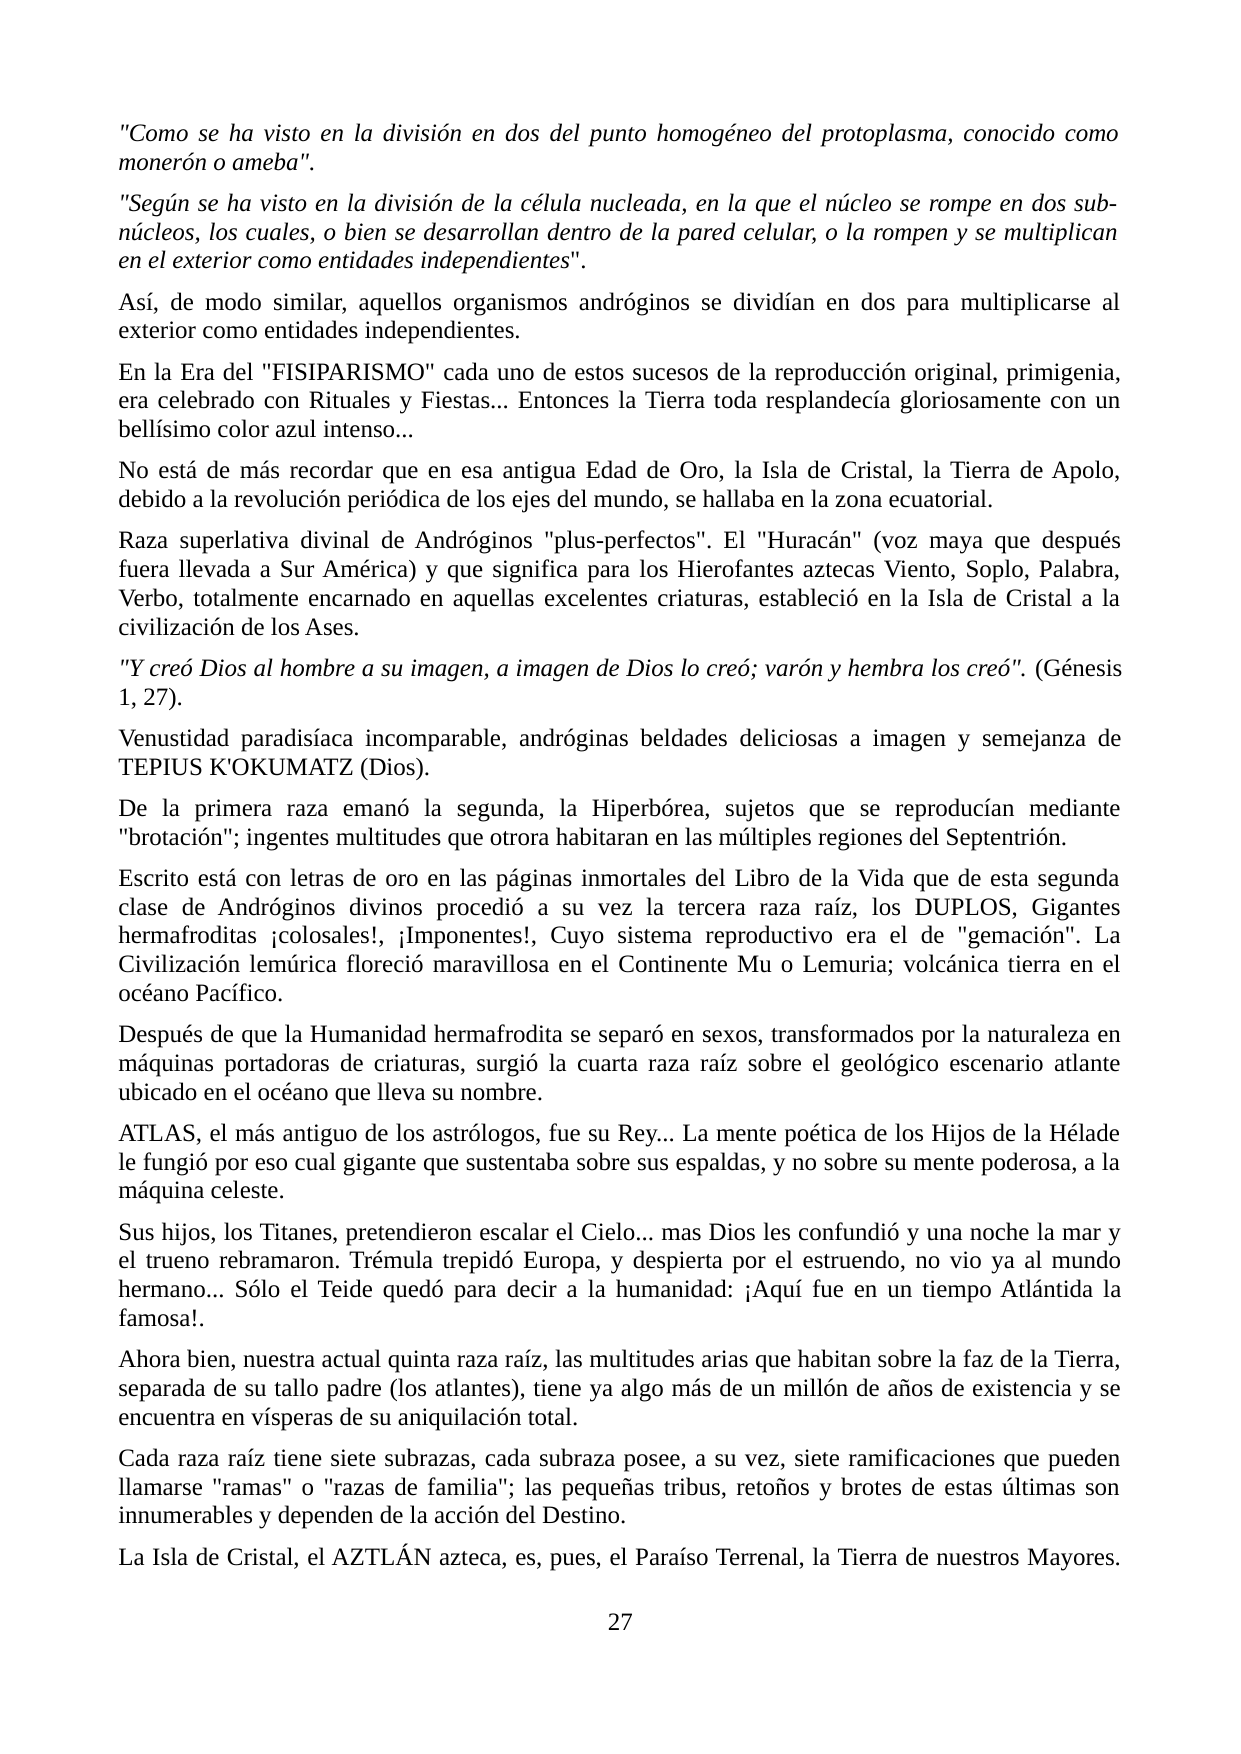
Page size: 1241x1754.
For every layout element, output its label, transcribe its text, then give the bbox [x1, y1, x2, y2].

text Venustidad paradisíaca incomparable, andróginas beldades deliciosas a imagen y semejanza de TEPIUS K'OKUMATZ (Dios). [118, 723, 1122, 781]
text ATLAS, el más antiguo de los astrólogos, fue su Rey... La mente poética de los Hijos de la Hélade le fungió por eso cual gigante que sustentaba sobre sus espaldas, y no sobre su mente poderosa, a la máquina celeste. [118, 1118, 1122, 1204]
text "Y creó Dios al hombre a su imagen, a imagen de Dios lo creó; varón y hembra los creó". (Génesis 1, 27). [118, 653, 1122, 711]
text De la primera raza emanó la segunda, la Hiperbórea, sujetos que se reproducían mediante "brotación"; ingentes multitudes que otrora habitaran en las múltiples regiones del Septentrión. [118, 793, 1122, 851]
text Sus hijos, los Titanes, pretendieron escalar el Cielo... mas Dios les confundió y una noche la mar y el trueno rebramaron. Trémula trepidó Europa, y despierta por el estruendo, no vio ya al mundo hermano... Sólo el Teide quedó para decir a la humanidad: ¡Aquí fue en un tiempo Atlántida la famosa!. [118, 1217, 1122, 1332]
text Ahora bien, nuestra actual quinta raza raíz, las multitudes arias que habitan sobre la faz de la Tierra, separada de su tallo padre (los atlantes), tiene ya algo más de un millón de años de existencia y se encuentra en vísperas de su aniquilación total. [118, 1344, 1122, 1431]
text "Como se ha visto en la división en dos del punto homogéneo del protoplasma, conocido como monerón o ameba". [118, 118, 1122, 176]
text Así, de modo similar, aquellos organismos andróginos se dividían en dos para multiplicarse al exterior como entidades independientes. [118, 287, 1122, 344]
text No está de más recordar que en esa antigua Edad de Oro, la Isla de Cristal, la Tierra de Apolo, debido a la revolución periódica de los ejes del mundo, se hallaba en la zona ecuatorial. [118, 456, 1122, 513]
text La Isla de Cristal, el AZTLÁN azteca, es, pues, el Paraíso Terrenal, la Tierra de nuestros Mayores. [118, 1542, 1122, 1571]
text Raza superlativa divinal de Andróginos "plus-perfectos". El "Huracán" (voz maya que después fuera llevada a Sur América) y que significa para los Hierofantes aztecas Viento, Soplo, Palabra, Verbo, totalmente encarnado en aquellas excelentes criaturas, estableció en la Isla de Cristal a la civilización de los Ases. [118, 526, 1122, 641]
text Escrito está con letras de oro en las páginas inmortales del Libro de la Vida que de esta segunda clase de Andróginos divinos procedió a su vez la tercera raza raíz, los DUPLOS, Gigantes hermafroditas ¡colosales!, ¡Imponentes!, Cuyo sistema reproductivo era el de "gemación". La Civilización lemúrica floreció maravillosa en el Continente Mu o Lemuria; volcánica tierra en el océano Pacífico. [118, 863, 1122, 1007]
text En la Era del "FISIPARISMO" cada uno de estos sucesos de la reproducción original, primigenia, era celebrado con Rituales y Fiestas... Entonces la Tierra toda resplandecía gloriosamente con un bellísimo color azul intenso... [118, 357, 1122, 443]
text Después de que la Humanidad hermafrodita se separó en sexos, transformados por la naturaleza en máquinas portadoras de criaturas, surgió la cuarta raza raíz sobre el geológico escenario atlante ubicado en el océano que lleva su nombre. [118, 1019, 1122, 1106]
text Cada raza raíz tiene siete subrazas, cada subraza posee, a su vez, siete ramificaciones que pueden llamarse "ramas" o "razas de familia"; las pequeñas tribus, retoños y brotes de estas últimas son innumerables y dependen de la acción del Destino. [118, 1443, 1122, 1529]
text "Según se ha visto en la división de la célula nucleada, en la que el núcleo se rompe en dos sub-núcleos, los cuales, o bien se desarrollan dentro de la pared celular, o la rompen y se multiplican en el exterior como entidades independientes". [118, 188, 1122, 274]
